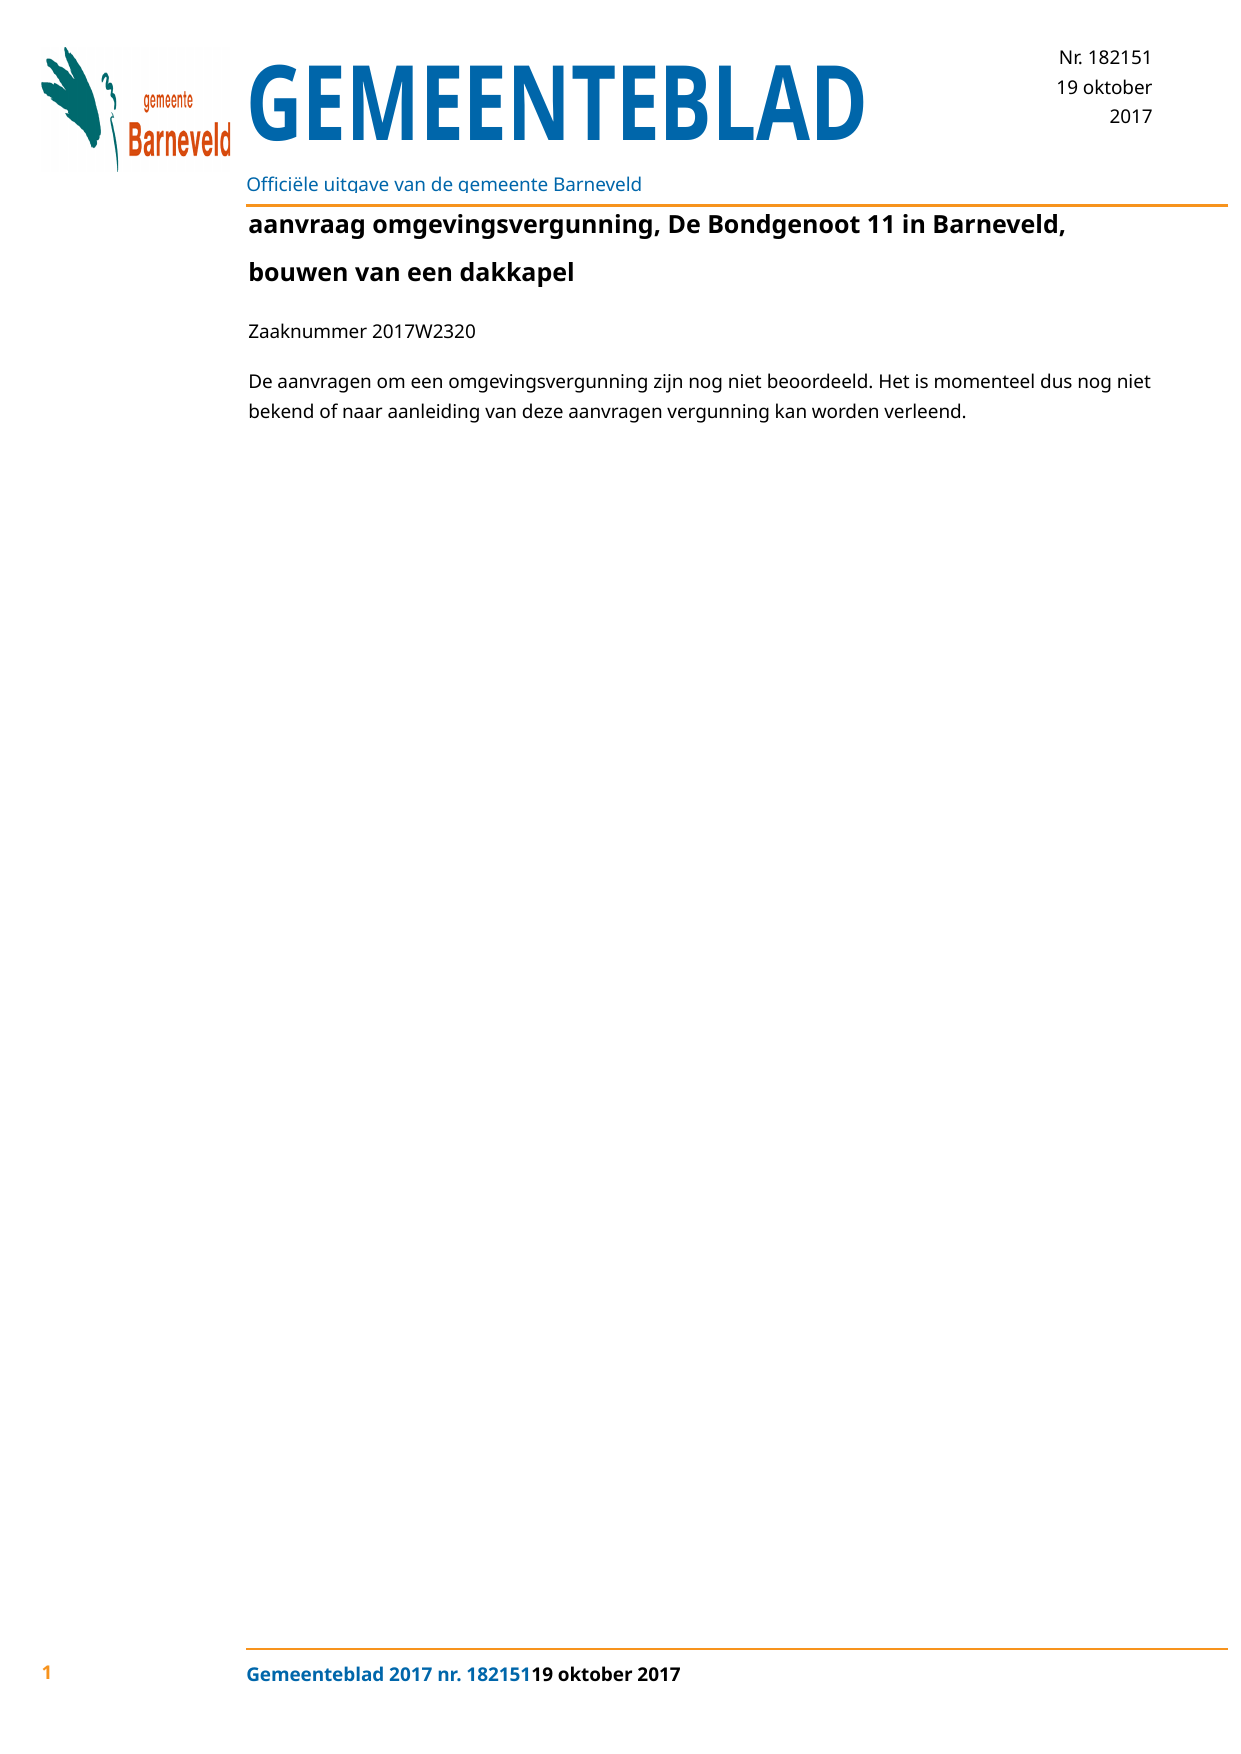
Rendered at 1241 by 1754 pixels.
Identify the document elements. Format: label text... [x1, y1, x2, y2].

text De aanvragen om een omgevingsvergunning zijn nog niet beoordeeld. Het is momenteel dus nog niet bekend of naar aanleiding van deze aanvragen vergunning kan worden verleend. [248, 368, 1152, 424]
picture [41, 47, 231, 172]
text Zaaknummer 2017W2320 [248, 318, 1152, 344]
text aanvraag omgevingsvergunning, De Bondgenoot 11 in Barneveld, bouwen van een dakkapel [248, 207, 1152, 288]
